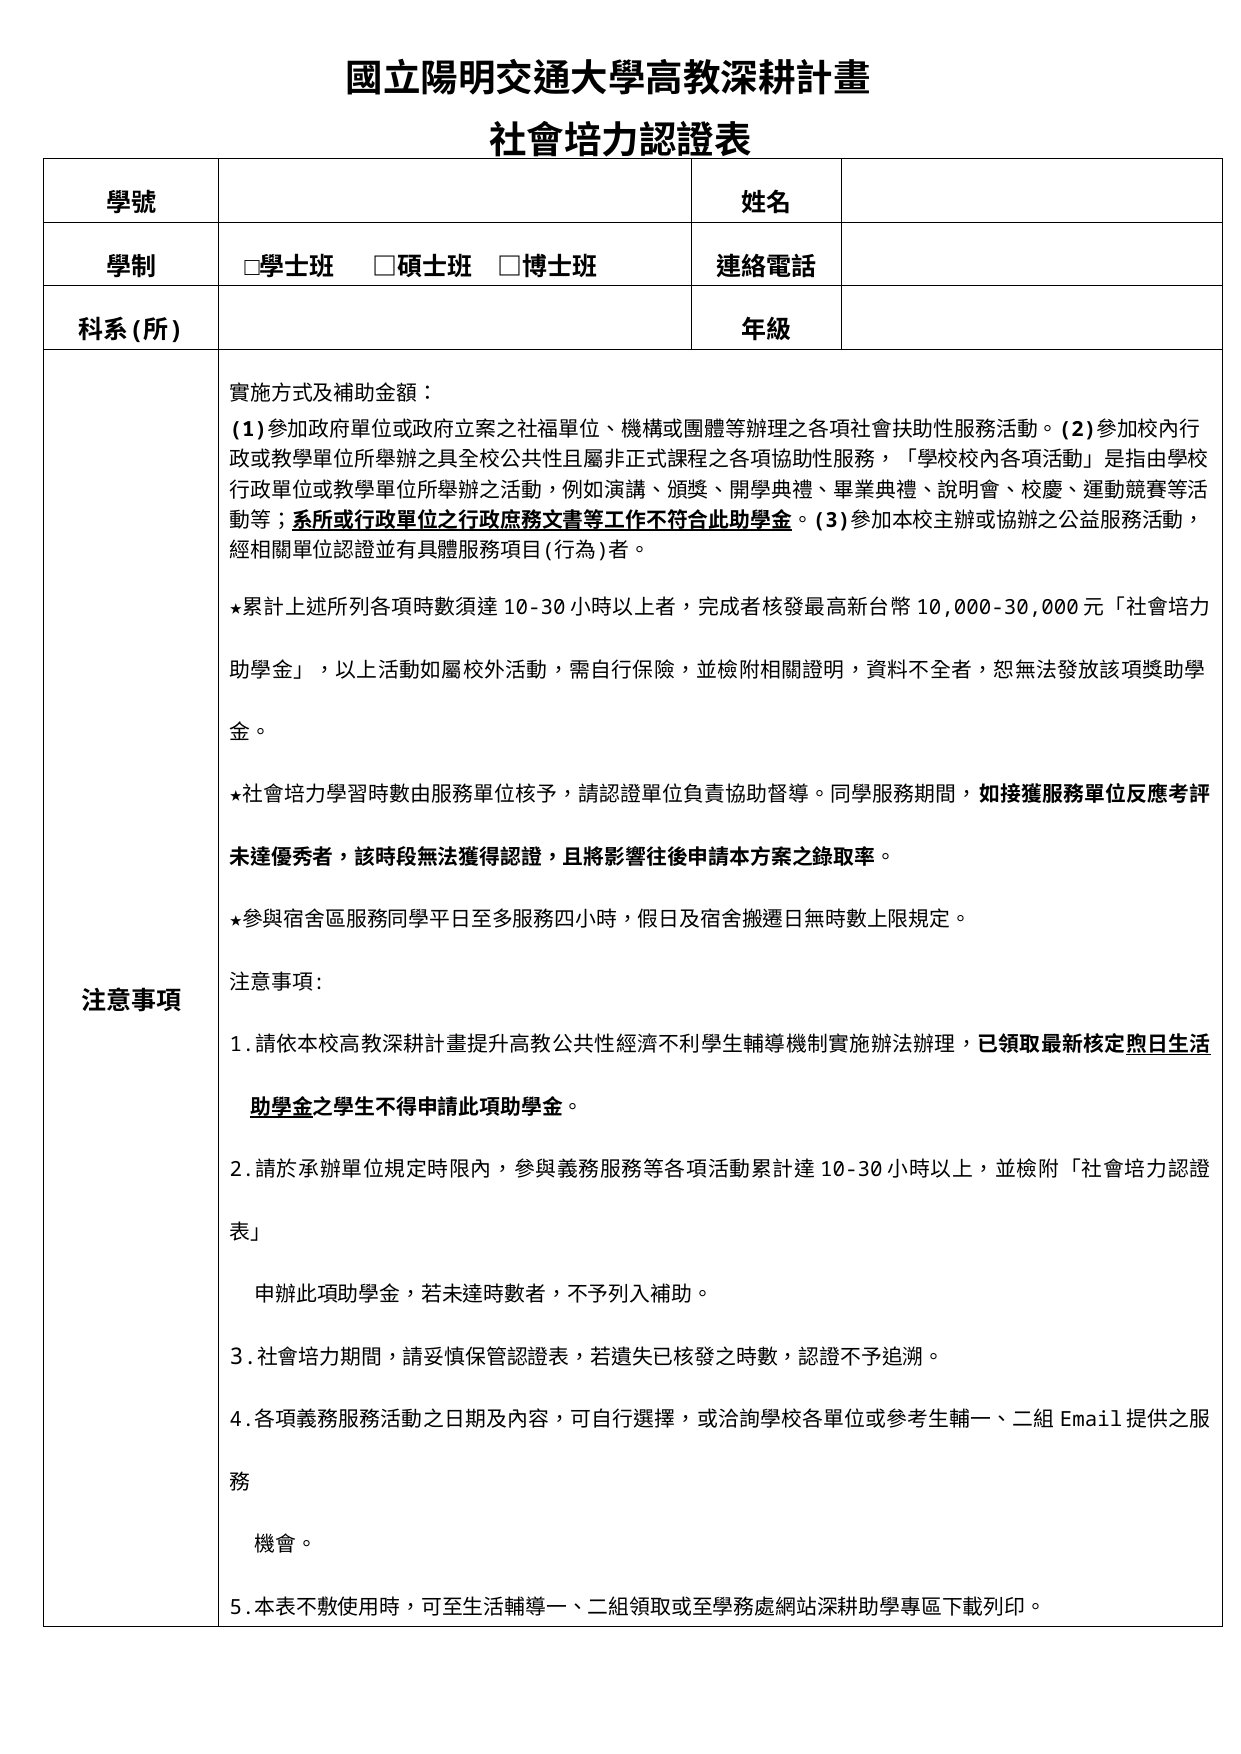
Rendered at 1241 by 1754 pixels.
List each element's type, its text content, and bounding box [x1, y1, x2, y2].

table_cell 連絡電話 [692, 223, 841, 285]
table_cell 年級 [692, 286, 841, 349]
table_cell 科系(所) [44, 286, 218, 349]
table_cell [842, 286, 1222, 349]
table_header [842, 159, 1222, 222]
table_cell □學士班 □碩士班 □博士班 [219, 223, 691, 285]
table_cell 注意事項 [44, 350, 218, 1626]
table_cell 實施方式及補助金額： (1)參加政府單位或政府立案之社福單位、機構或團體等辦理之各項社會扶助性服務活動。(2)參加校內行政或教學單位所舉辦之具全校公共性且屬非正式課程之各項協助性服務，「學校校內各項活動」是指由學校行政單位或教學單位所舉辦之活動，例如演講、頒獎、開學典禮、畢業典禮、說明會、校慶、運動競賽等活動等；系所或行政單位之行政庶務文書等工作不符合此助學金。(3)參加本校主辦或協辦之公益服務活動，經相關單位認證並有具體服務項目(行為)者。 ★累計上述所列各項時數須達10-30小時以上者，完成者核發最高新台幣10,000-30,000元「社會培力助學金」，以上活動如屬校外活動，需自行保險，並檢附相關證明，資料不全者，恕無法發放該項獎助學金。 ★社會培力學習時數由服務單位核予，請認證單位負責協助督導。同學服務期間，如接獲服務單位反應考評未達優秀者，該時段無法獲得認證，且將影響往後申請本方案之錄取率。 ★參與宿舍區服務同學平日至多服務四小時，假日及宿舍搬遷日無時數上限規定。 注意事項: 1.請依本校高教深耕計畫提升高教公共性經濟不利學生輔導機制實施辦法辦理，已領取最新核定煦日生活助學金之學生不得申請此項助學金。 2.請於承辦單位規定時限內，參與義務服務等各項活動累計達10-30小時以上，並檢附「社會培力認證表」 申辦此項助學金，若未達時數者，不予列入補助。 3.社會培力期間，請妥慎保管認證表，若遺失已核發之時數，認證不予追溯。 4.各項義務服務活動之日期及內容，可自行選擇，或洽詢學校各單位或參考生輔一、二組Email提供之服務 機會。 5.本表不敷使用時，可至生活輔導一、二組領取或至學務處網站深耕助學專區下載列印。 [219, 350, 1222, 1626]
subtitle 國立陽明交通大學高教深耕計畫 [29, 33, 1186, 96]
table_cell [842, 223, 1222, 285]
table_header [219, 159, 691, 222]
table_header 姓名 [692, 159, 841, 222]
table_cell 學制 [44, 223, 218, 285]
text 社會培力認證表 [29, 96, 1211, 158]
table_header 學號 [44, 159, 218, 222]
table_cell [219, 286, 691, 349]
